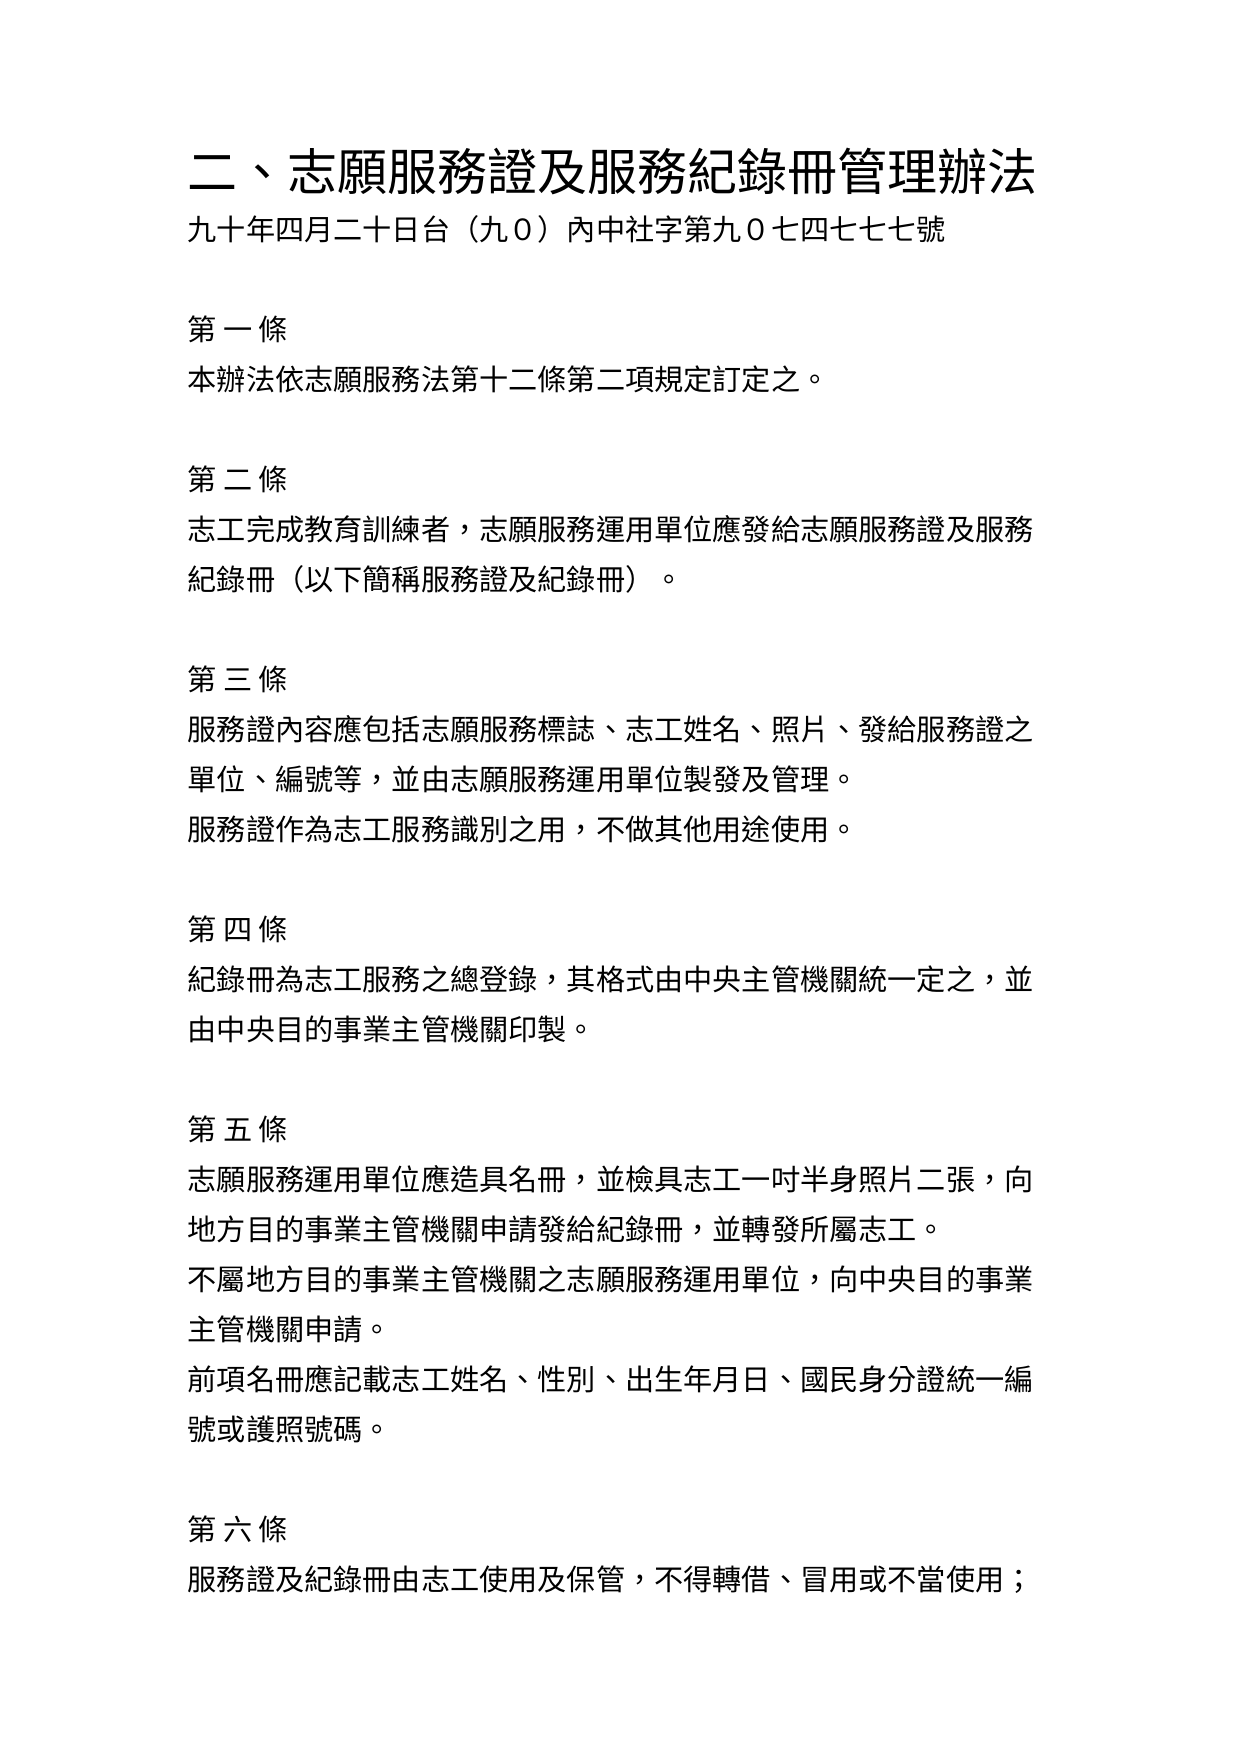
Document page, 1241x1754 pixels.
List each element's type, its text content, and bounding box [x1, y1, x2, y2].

text 服務證內容應包括志願服務標誌、志工姓名、照片、發給服務證之單位、編號等，並由志願服務運用單位製發及管理。 [187, 700, 1053, 800]
text 志願服務運用單位應造具名冊，並檢具志工一吋半身照片二張，向地方目的事業主管機關申請發給紀錄冊，並轉發所屬志工。 [187, 1150, 1053, 1250]
text 第 五 條 [187, 1100, 1053, 1150]
text 服務證及紀錄冊由志工使用及保管，不得轉借、冒用或不當使用； [187, 1550, 1053, 1600]
text 前項名冊應記載志工姓名、性別、出生年月日、國民身分證統一編號或護照號碼。 [187, 1350, 1053, 1450]
text 第 四 條 [187, 900, 1053, 950]
text 第 三 條 [187, 650, 1053, 700]
text 紀錄冊為志工服務之總登錄，其格式由中央主管機關統一定之，並由中央目的事業主管機關印製。 [187, 950, 1053, 1050]
text 志工完成教育訓練者，志願服務運用單位應發給志願服務證及服務紀錄冊（以下簡稱服務證及紀錄冊）。 [187, 500, 1053, 600]
text 服務證作為志工服務識別之用，不做其他用途使用。 [187, 800, 1053, 850]
text 不屬地方目的事業主管機關之志願服務運用單位，向中央目的事業主管機關申請。 [187, 1250, 1053, 1350]
text 第 一 條 [187, 300, 1053, 350]
text 九十年四月二十日台（九０）內中社字第九０七四七七七號 [187, 200, 1053, 250]
text 本辦法依志願服務法第十二條第二項規定訂定之。 [187, 350, 1053, 400]
text 第 二 條 [187, 450, 1053, 500]
text 第 六 條 [187, 1500, 1053, 1550]
text 二、志願服務證及服務紀錄冊管理辦法 [187, 150, 1053, 200]
